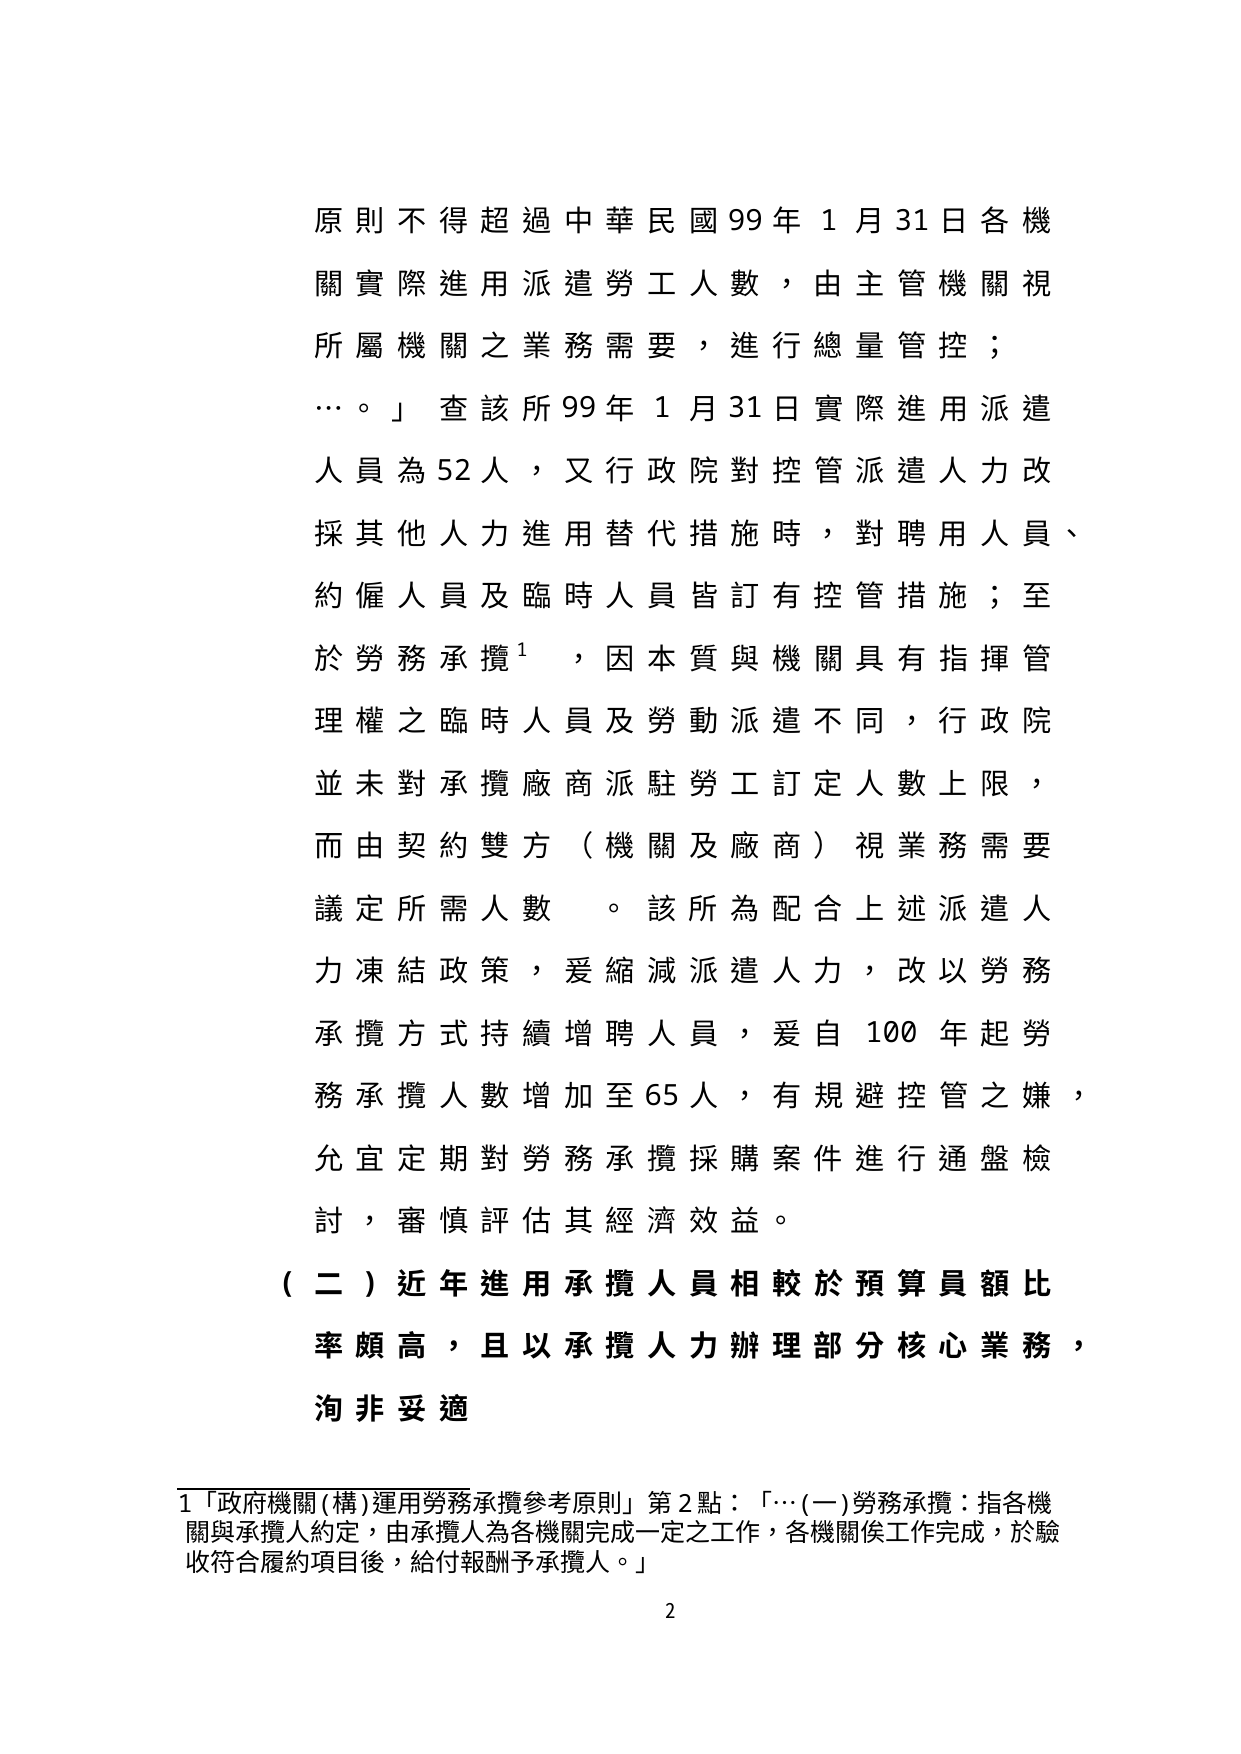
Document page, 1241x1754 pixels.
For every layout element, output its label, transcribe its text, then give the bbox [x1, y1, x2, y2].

text (二)近年進用承攬人員相較於預算員額比率頗高，且以承攬人力辦理部分核心業務，洵非妥適 [242, 1240, 1058, 1427]
text 為利控管各機關運用派遣勞工之人數，按行政院103年6月4日修正發布「行政院運用勞動派遣應行注意事項」第6點規定：「各機關運用派遣勞工人數，在勞動派遣相關規定完成立法前，應予適度控管，原則不得超過中華民國99年1月31日各機關實際進用派遣勞工人數，由主管機關視所屬機關之業務需要，進行總量管控；…。」查該所99年1月31日實際進用派遣人員為52人，又行政院對控管派遣人力改採其他人力進用替代措施時，對聘用人員、約僱人員及臨時人員皆訂有控管措施；至於勞務承攬，因本質與機關具有指揮管理權之臨時人員及勞動派遣不同，行政院並未對承攬廠商派駐勞工訂定人數上限，而由契約雙方（機關及廠商）視業務需要議定所需人數 。該所為配合上述派遣人力凍結政策，爰縮減派遣人力，改以勞務承攬方式持續增聘人員，爰自100年起勞務承攬人數增加至65人，有規避控管之嫌，允宜定期對勞務承攬採購案件進行通盤檢討，審慎評估其經濟效益。 [271, 177, 1058, 1240]
text 「政府機關(構)運用勞務承攬參考原則」第2點：「…(一)勞務承攬：指各機關與承攬人約定，由承攬人為各機關完成一定之工作，各機關俟工作完成，於驗收符合履約項目後，給付報酬予承攬人。」 [177, 1489, 1063, 1577]
